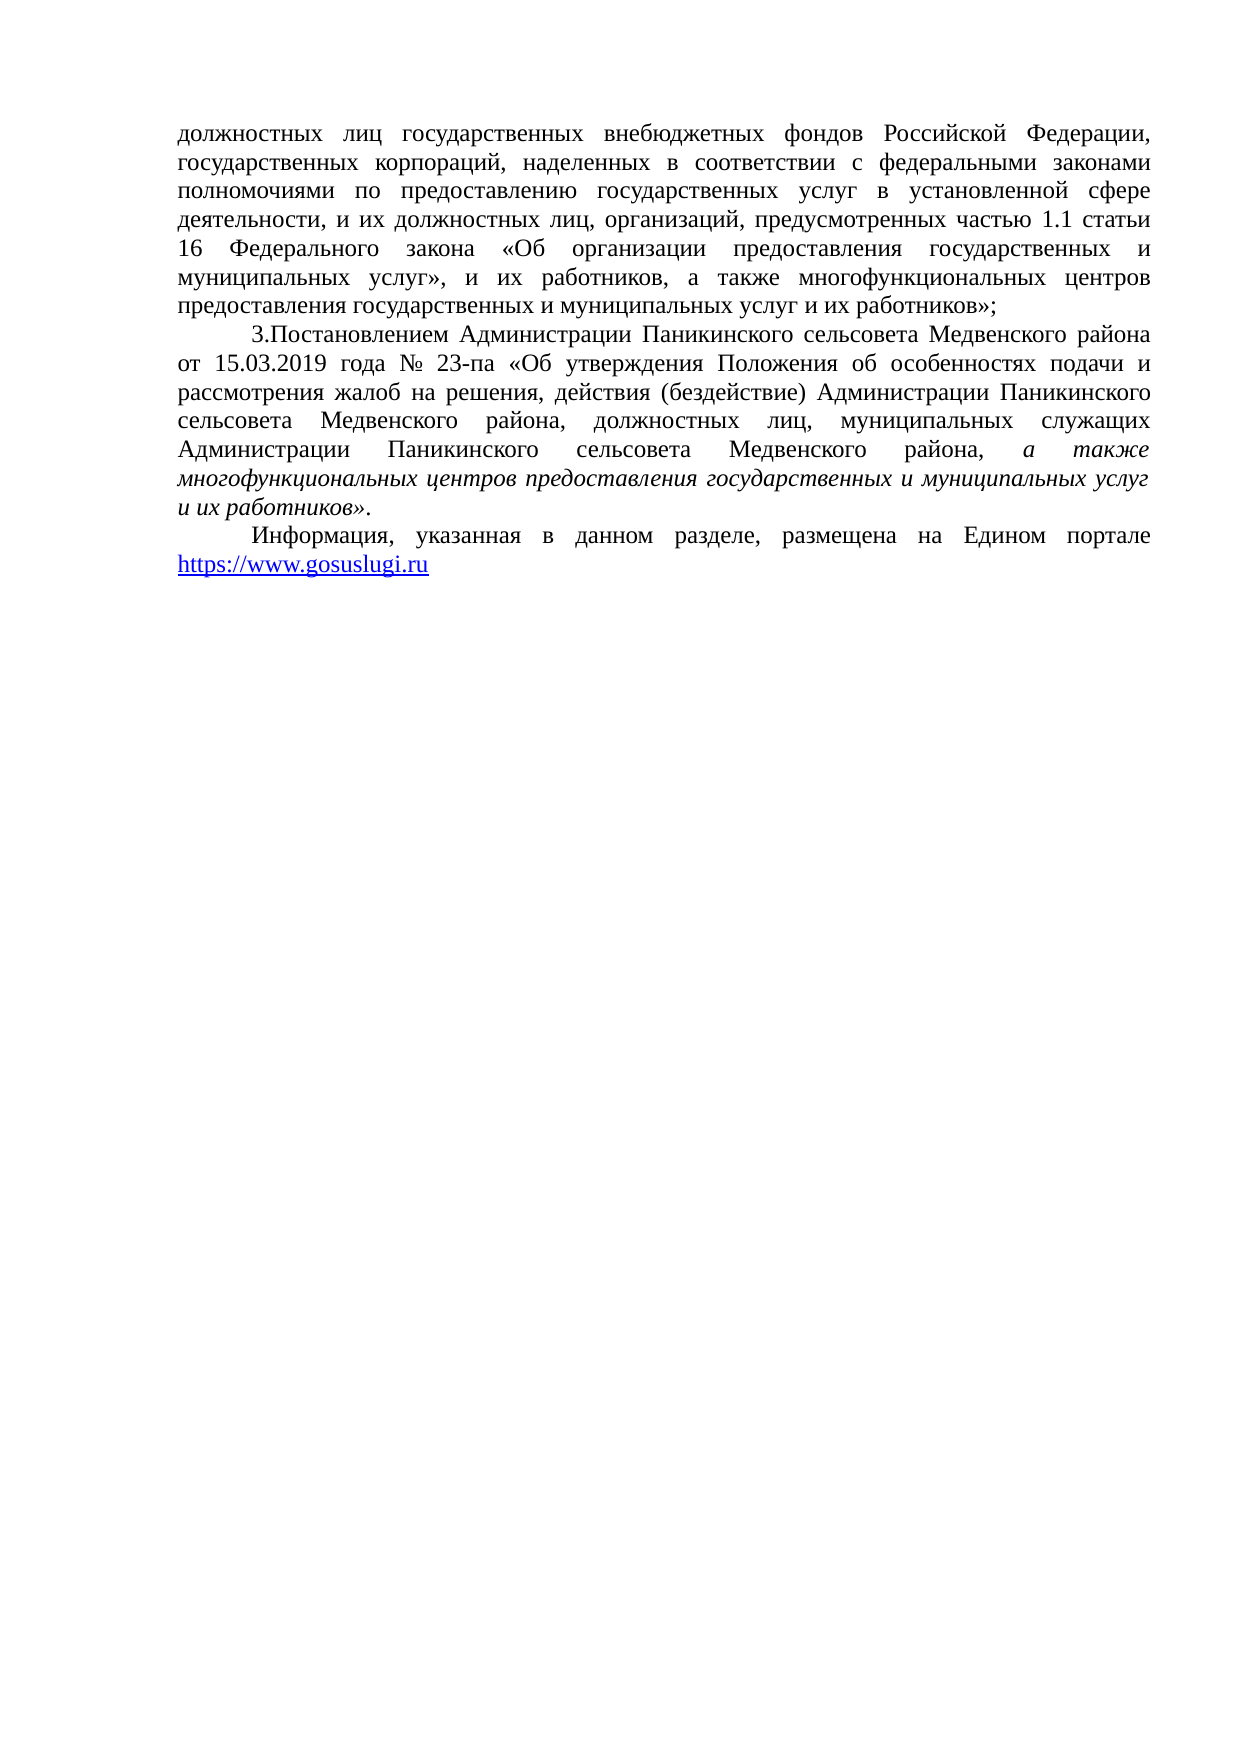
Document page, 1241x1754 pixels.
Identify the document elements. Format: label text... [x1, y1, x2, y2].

text 3.Постановлением Администрации Паникинского сельсовета Медвенского района от 15.03.2019 года № 23-па «Об утверждения Положения об особенностях подачи и рассмотрения жалоб на решения, действия (бездействие) Администрации Паникинского сельсовета Медвенского района, должностных лиц, муниципальных служащих Администрации Паникинского сельсовета Медвенского района, а также многофункциональных центров предоставления государственных и муниципальных услуг и их работников». [177, 319, 1152, 521]
text Информация, указанная в данном разделе, размещена на Едином портале https://www.gosuslugi.ru [177, 521, 1152, 578]
text должностных лиц государственных внебюджетных фондов Российской Федерации, государственных корпораций, наделенных в соответствии с федеральными законами полномочиями по предоставлению государственных услуг в установленной сфере деятельности, и их должностных лиц, организаций, предусмотренных частью 1.1 статьи 16 Федерального закона «Об организации предоставления государственных и муниципальных услуг», и их работников, а также многофункциональных центров предоставления государственных и муниципальных услуг и их работников»; [177, 118, 1152, 319]
